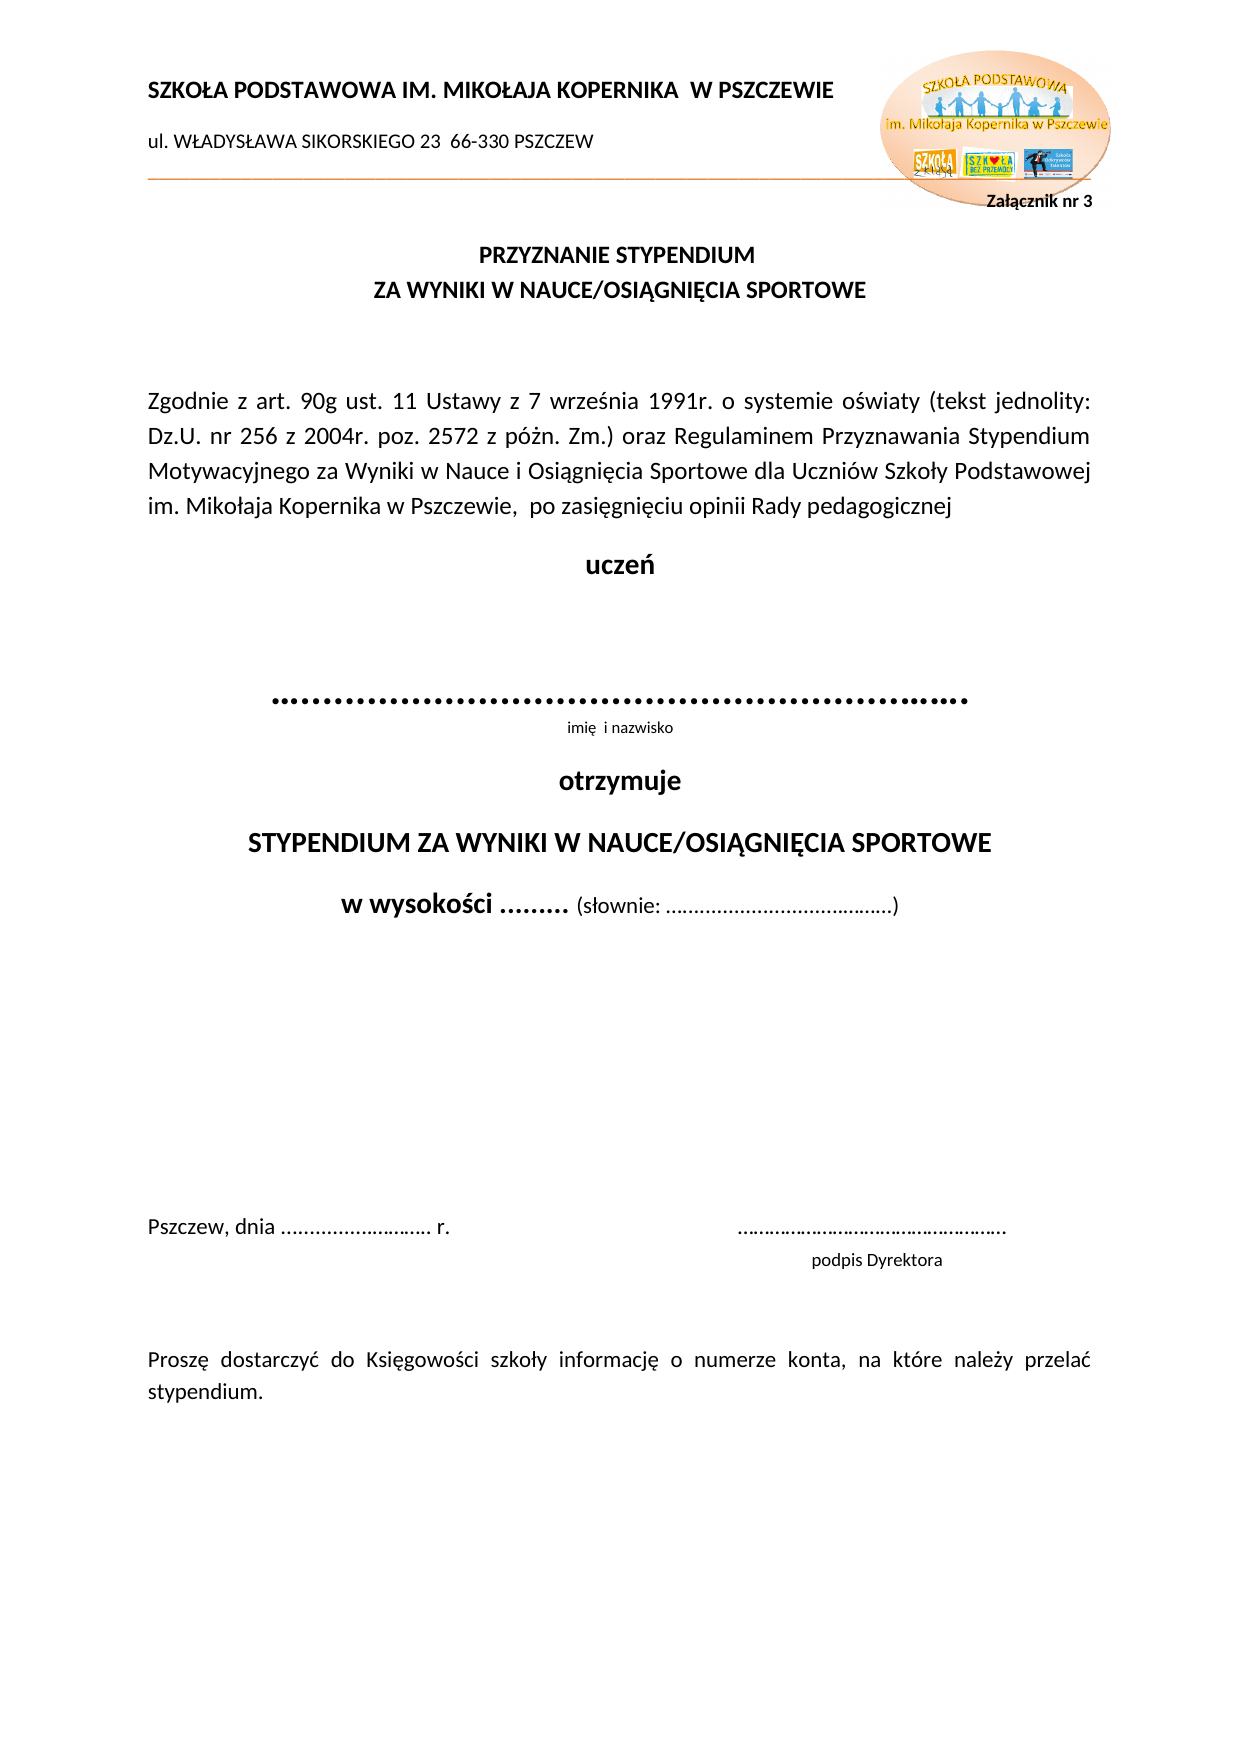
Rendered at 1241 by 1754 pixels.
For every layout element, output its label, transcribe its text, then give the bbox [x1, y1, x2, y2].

text PRZYZNANIE STYPENDIUM ZA WYNIKI W NAUCE/OSIĄGNIĘCIA SPORTOWE [148, 239, 1093, 304]
text Zgodnie z art. 90g ust. 11 Ustawy z 7 września 1991r. o systemie oświaty (tekst jednolity: Dz.U. nr 256 z 2004r. poz. 2572 z póżn. Zm.) oraz Regulaminem Przyznawania Stypendium Motywacyjnego za Wyniki w Nauce i Osiągnięcia Sportowe dla Uczniów Szkoły Podstawowej im. Mikołaja Kopernika w Pszczewie, po zasięgnięciu opinii Rady pedagogicznej [148, 386, 1093, 521]
text Proszę dostarczyć do Księgowości szkoły informację o numerze konta, na które należy przelać stypendium. [148, 1345, 1093, 1405]
picture [879, 50, 1111, 210]
text Pszczew, dnia ................……….. r. …………………………………………… podpis Dyrektora [148, 1212, 1093, 1273]
text w wysokości ......... (słownie: …............................……...) [148, 886, 1093, 921]
text otrzymuje [148, 762, 1093, 798]
text STYPENDIUM ZA WYNIKI W NAUCE/OSIĄGNIĘCIA SPORTOWE [148, 824, 1093, 859]
text Załącznik nr 3 [148, 183, 1093, 213]
text uczeń [148, 546, 1093, 582]
text …......................................................……. imię i nazwisko [148, 664, 1093, 738]
